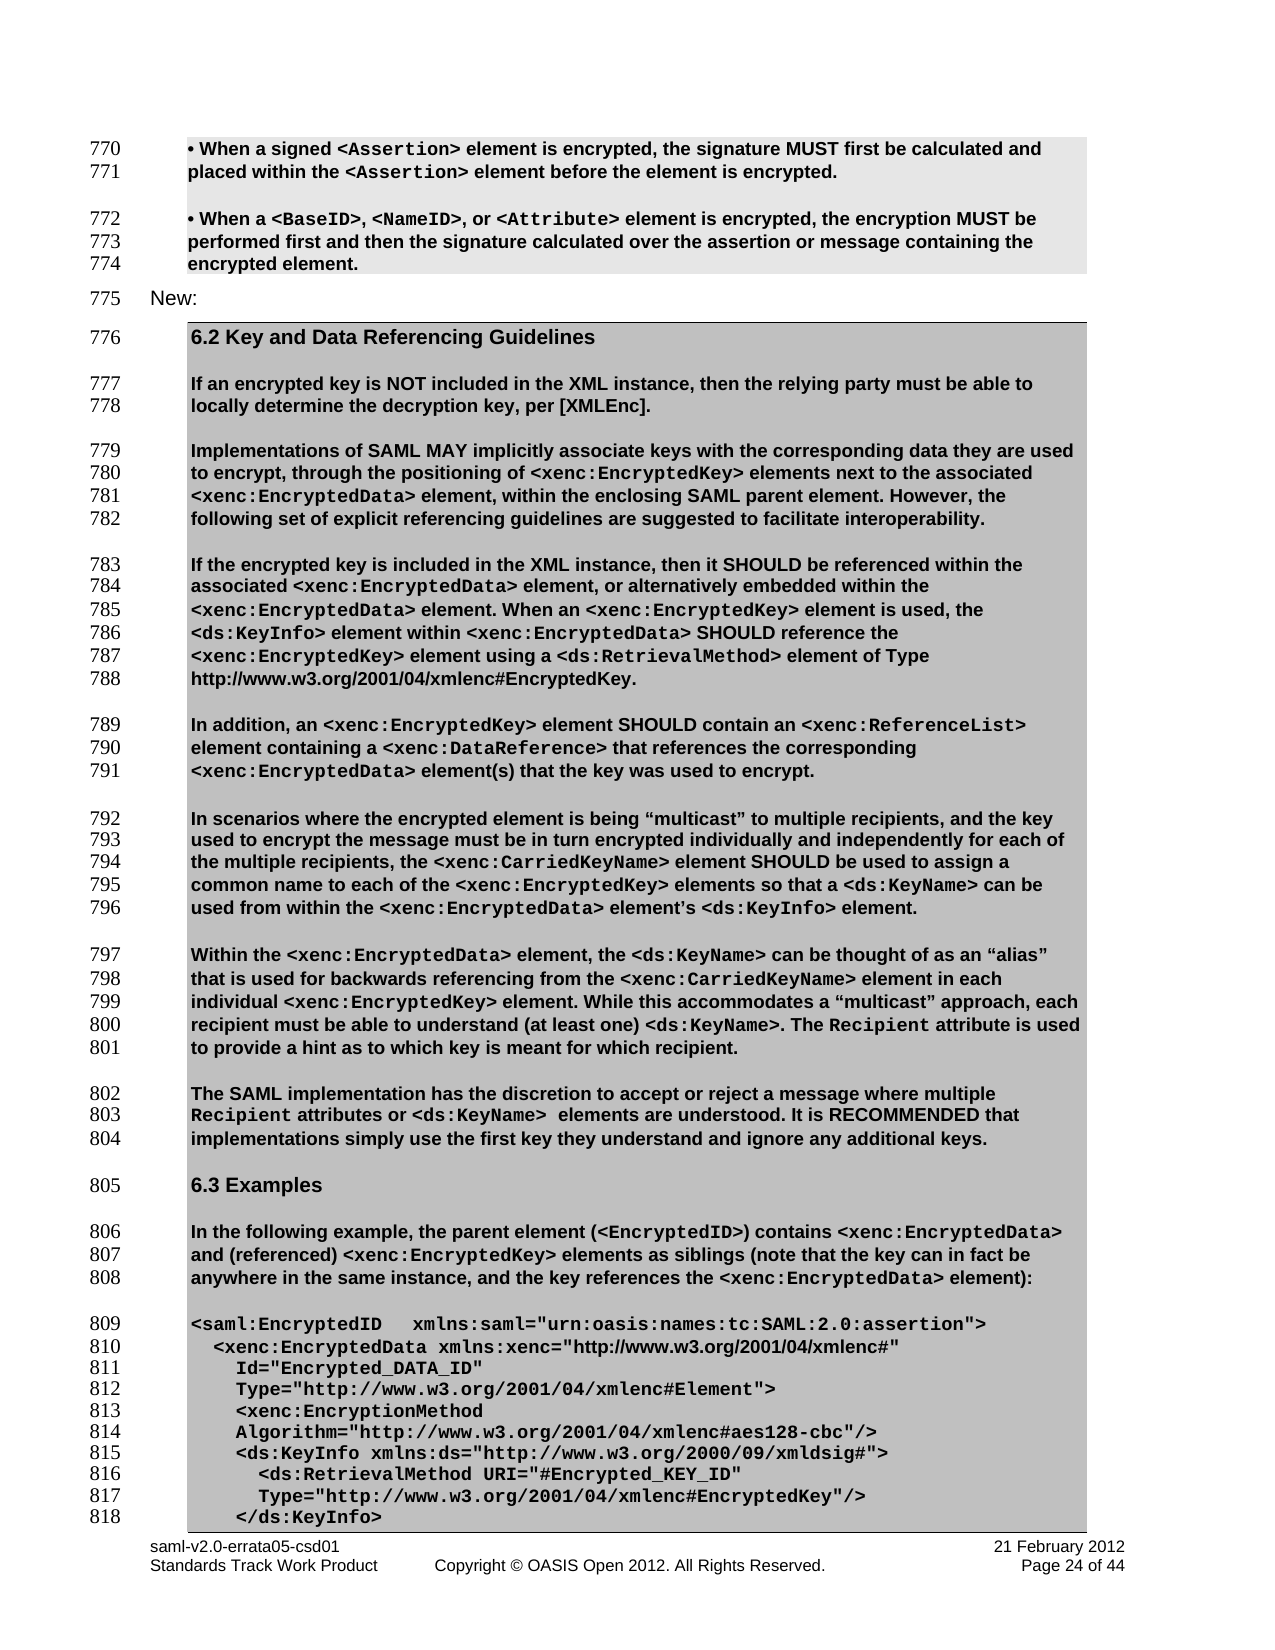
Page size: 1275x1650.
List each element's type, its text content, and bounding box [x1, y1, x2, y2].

text Within the <xenc:EncryptedData> element, the <ds:KeyName> can be thought of as an “alias” that is used for backwards referencing from the <xenc:CarriedKeyName> element in each individual <xenc:EncryptedKey> element. While this accommodates a “multicast” approach, each recipient must be able to understand (at least one) <ds:KeyName>. The Recipient attribute is used to provide a hint as to which key is meant for which recipient. [187, 941, 1087, 1058]
text New: [150, 286, 1125, 310]
text In scenarios where the encrypted element is being “multicast” to multiple recipients, and the key used to encrypt the message must be in turn encrypted individually and independently for each of the multiple recipients, the <xenc:CarriedKeyName> element SHOULD be used to assign a common name to each of the <xenc:EncryptedKey> elements so that a <ds:KeyName> can be used from within the <xenc:EncryptedData> element’s <ds:KeyInfo> element. [187, 804, 1087, 920]
text 6.3 Examples [187, 1170, 1087, 1197]
text In the following example, the parent element (<EncryptedID>) contains <xenc:EncryptedData> and (referenced) <xenc:EncryptedKey> elements as siblings (note that the key can in fact be anywhere in the same instance, and the key references the <xenc:EncryptedData> element): [187, 1218, 1087, 1290]
text <saml:EncryptedID xmlns:saml="urn:oasis:names:tc:SAML:2.0:assertion"> <xenc:EncryptedData xmlns:xenc="http://www.w3.org/2001/04/xmlenc#" Id="Encrypted_DATA_ID" Type="http://www.w3.org/2001/04/xmlenc#Element"> <xenc:EncryptionMethod Algorithm="http://www.w3.org/2001/04/xmlenc#aes128-cbc"/> <ds:KeyInfo xmlns:ds="http://www.w3.org/2000/09/xmldsig#"> <ds:RetrievalMethod URI="#Encrypted_KEY_ID" Type="http://www.w3.org/2001/04/xmlenc#EncryptedKey"/> </ds:KeyInfo> [187, 1311, 1087, 1532]
text 6.2 Key and Data Referencing Guidelines [187, 323, 1087, 349]
text If an encrypted key is NOT included in the XML instance, then the relying party must be able to locally determine the decryption key, per [XMLEnc]. [187, 370, 1087, 416]
text The SAML implementation has the discretion to accept or reject a message where multiple Recipient attributes or <ds:KeyName> elements are understood. It is RECOMMENDED that implementations simply use the first key they understand and ignore any additional keys. [187, 1079, 1087, 1149]
text • When a signed <Assertion> element is encrypted, the signature MUST first be calculated and placed within the <Assertion> element before the element is encrypted. [187, 137, 1087, 184]
text Implementations of SAML MAY implicitly associate keys with the corresponding data they are used to encrypt, through the positioning of <xenc:EncryptedKey> elements next to the associated <xenc:EncryptedData> element, within the enclosing SAML parent element. However, the following set of explicit referencing guidelines are suggested to facilitate interoperability. [187, 437, 1087, 530]
text • When a <BaseID>, <NameID>, or <Attribute> element is encrypted, the encryption MUST be performed first and then the signature calculated over the assertion or message containing the encrypted element. [187, 208, 1087, 274]
text If the encrypted key is included in the XML instance, then it SHOULD be referenced within the associated <xenc:EncryptedData> element, or alternatively embedded within the <xenc:EncryptedData> element. When an <xenc:EncryptedKey> element is used, the <ds:KeyInfo> element within <xenc:EncryptedData> SHOULD reference the <xenc:EncryptedKey> element using a <ds:RetrievalMethod> element of Type http://www.w3.org/2001/04/xmlenc#EncryptedKey. [187, 551, 1087, 690]
text In addition, an <xenc:EncryptedKey> element SHOULD contain an <xenc:ReferenceList> element containing a <xenc:DataReference> that references the corresponding <xenc:EncryptedData> element(s) that the key was used to encrypt. [187, 711, 1087, 783]
